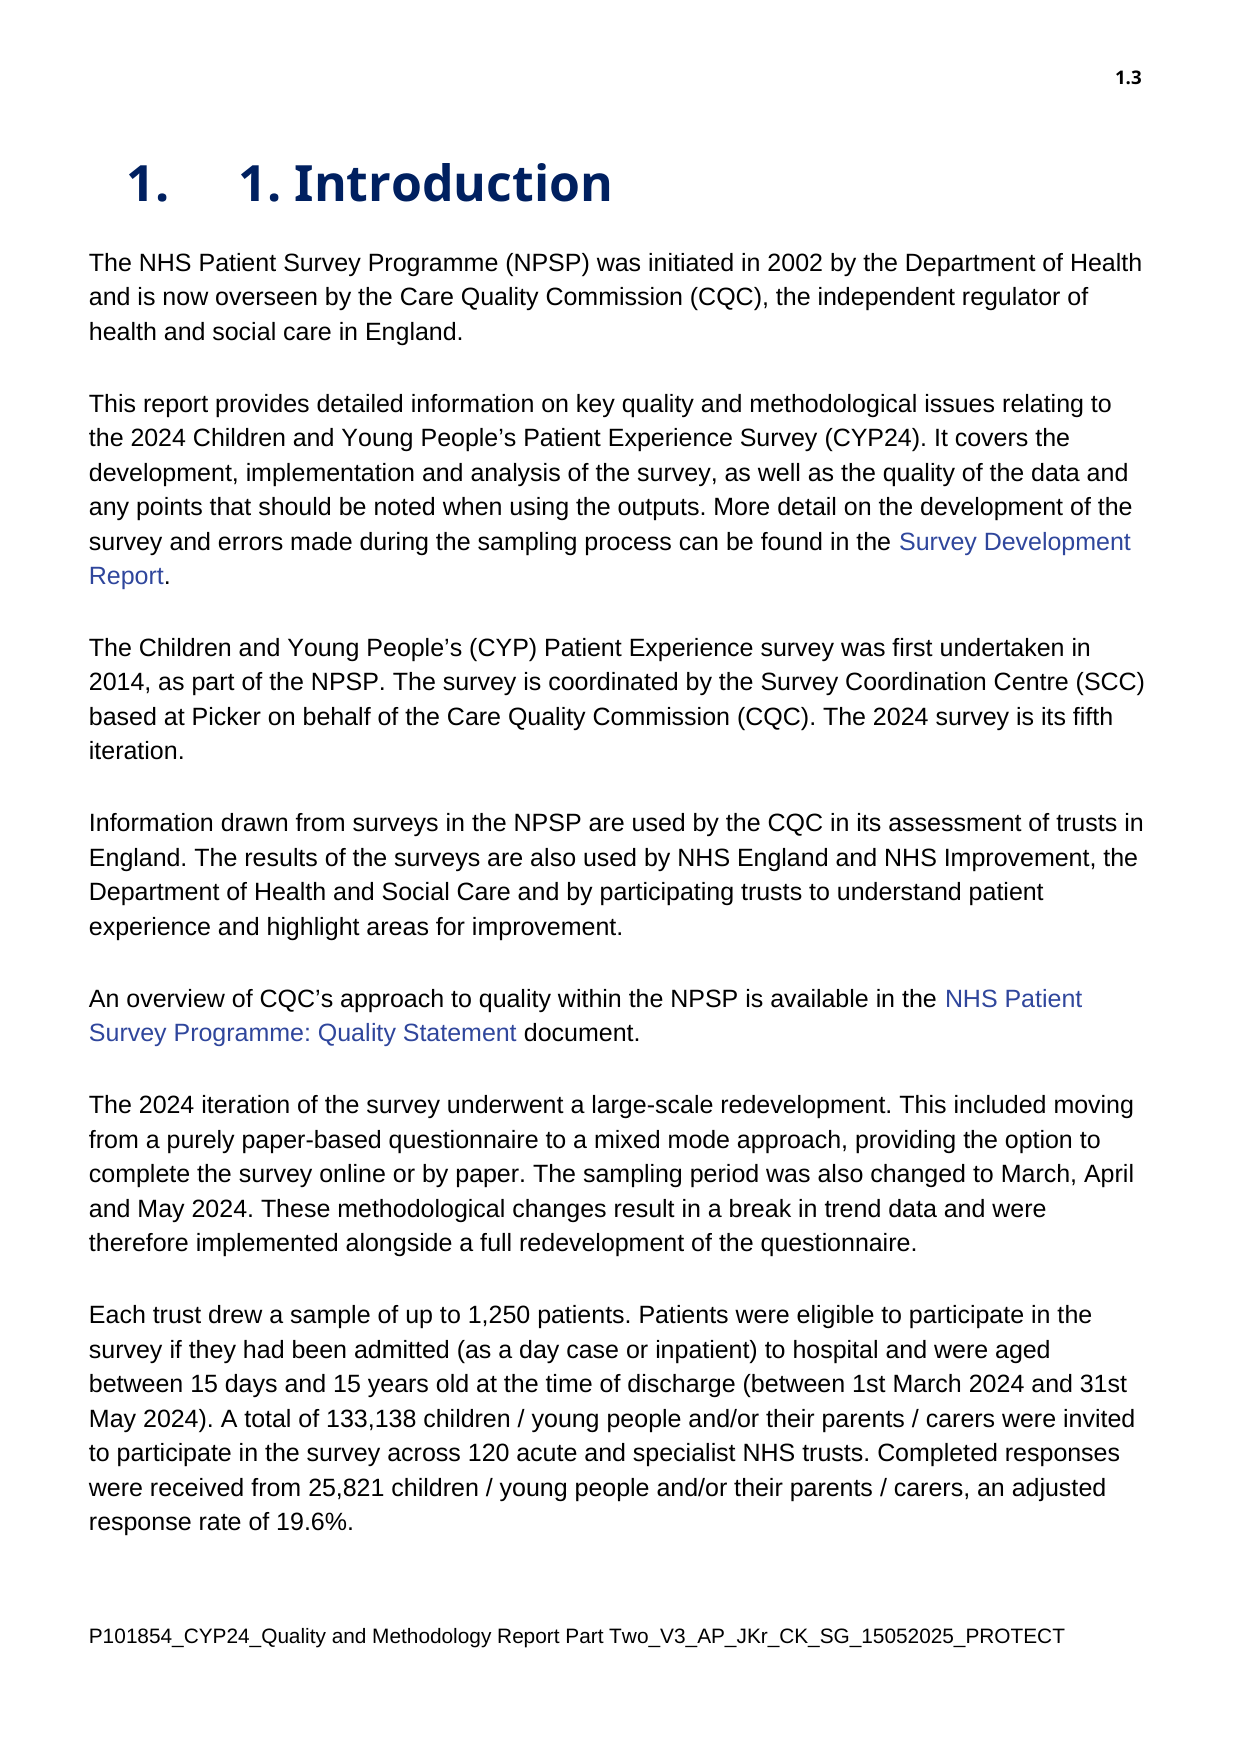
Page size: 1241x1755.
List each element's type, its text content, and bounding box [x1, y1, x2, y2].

subtitle 1. Introduction [126, 148, 1152, 216]
text This report provides detailed information on key quality and methodological issues relating to the 2024 Children and Young People’s Patient Experience Survey (CYP24). It covers the development, implementation and analysis of the survey, as well as the quality of the data and any points that should be noted when using the outputs. More detail on the development of the survey and errors made during the sampling process can be found in the Survey Development Report. [89, 388, 1152, 590]
text An overview of CQC’s approach to quality within the NPSP is available in the NHS Patient Survey Programme: Quality Statement document. [89, 984, 1152, 1047]
text The 2024 iteration of the survey underwent a large-scale redevelopment. This included moving from a purely paper-based questionnaire to a mixed mode approach, providing the option to complete the survey online or by paper. The sampling period was also changed to March, April and May 2024. These methodological changes result in a break in trend data and were therefore implemented alongside a full redevelopment of the questionnaire. [89, 1090, 1152, 1257]
text Information drawn from surveys in the NPSP are used by the CQC in its assessment of trusts in England. The results of the surveys are also used by NHS England and NHS Improvement, the Department of Health and Social Care and by participating trusts to understand patient experience and highlight areas for improvement. [89, 808, 1152, 941]
text The NHS Patient Survey Programme (NPSP) was initiated in 2002 by the Department of Health and is now overseen by the Care Quality Commission (CQC), the independent regulator of health and social care in England. [89, 248, 1152, 345]
text The Children and Young People’s (CYP) Patient Experience survey was first undertaken in 2014, as part of the NPSP. The survey is coordinated by the Survey Coordination Centre (SCC) based at Picker on behalf of the Care Quality Commission (CQC). The 2024 survey is its fifth iteration. [89, 633, 1152, 765]
text Each trust drew a sample of up to 1,250 patients. Patients were eligible to participate in the survey if they had been admitted (as a day case or inpatient) to hospital and were aged between 15 days and 15 years old at the time of discharge (between 1st March 2024 and 31st May 2024). A total of 133,138 children / young people and/or their parents / carers were invited to participate in the survey across 120 acute and specialist NHS trusts. Completed responses were received from 25,821 children / young people and/or their parents / carers, an adjusted response rate of 19.6%. [89, 1300, 1152, 1536]
